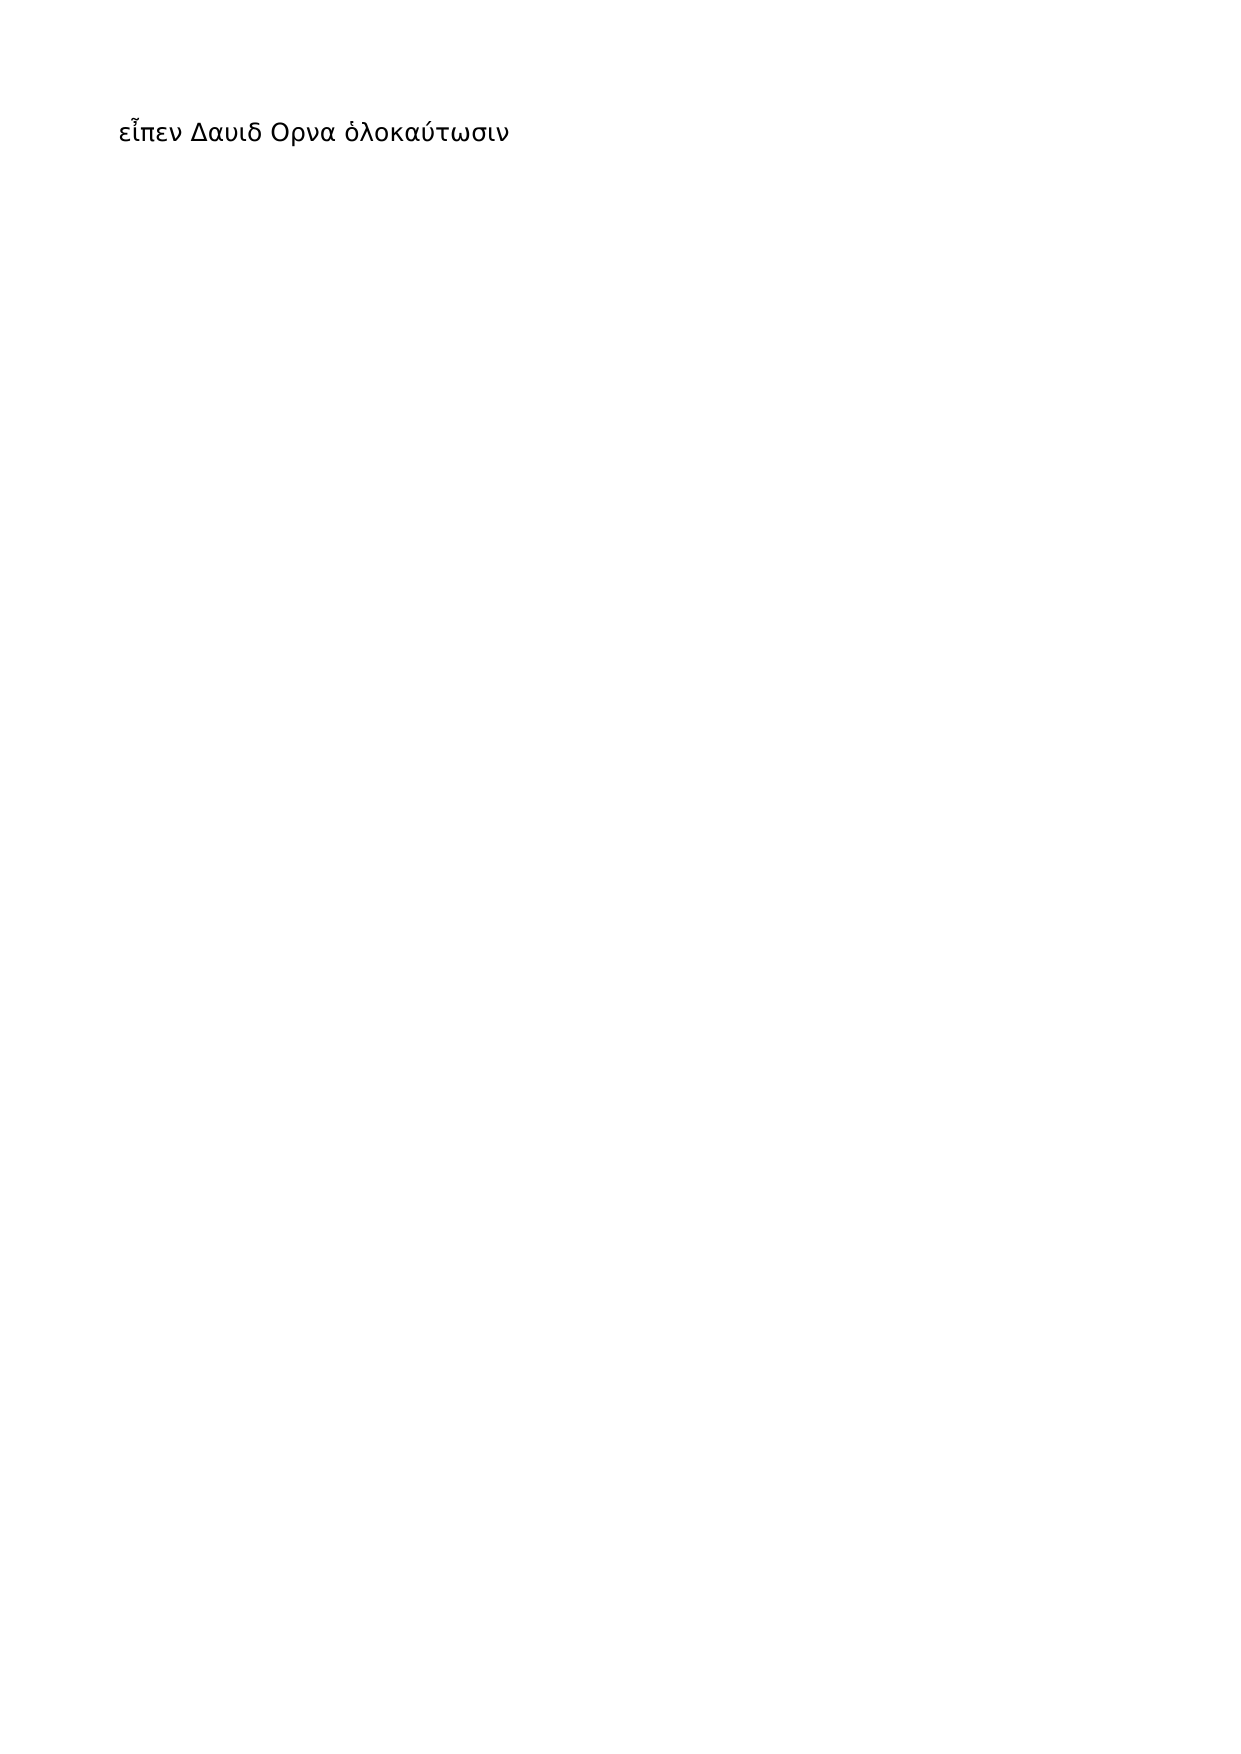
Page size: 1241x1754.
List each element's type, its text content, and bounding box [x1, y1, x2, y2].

text εἶπεν Δαυιδ Ορνα ὁλοκαύτωσιν [118, 118, 1122, 147]
